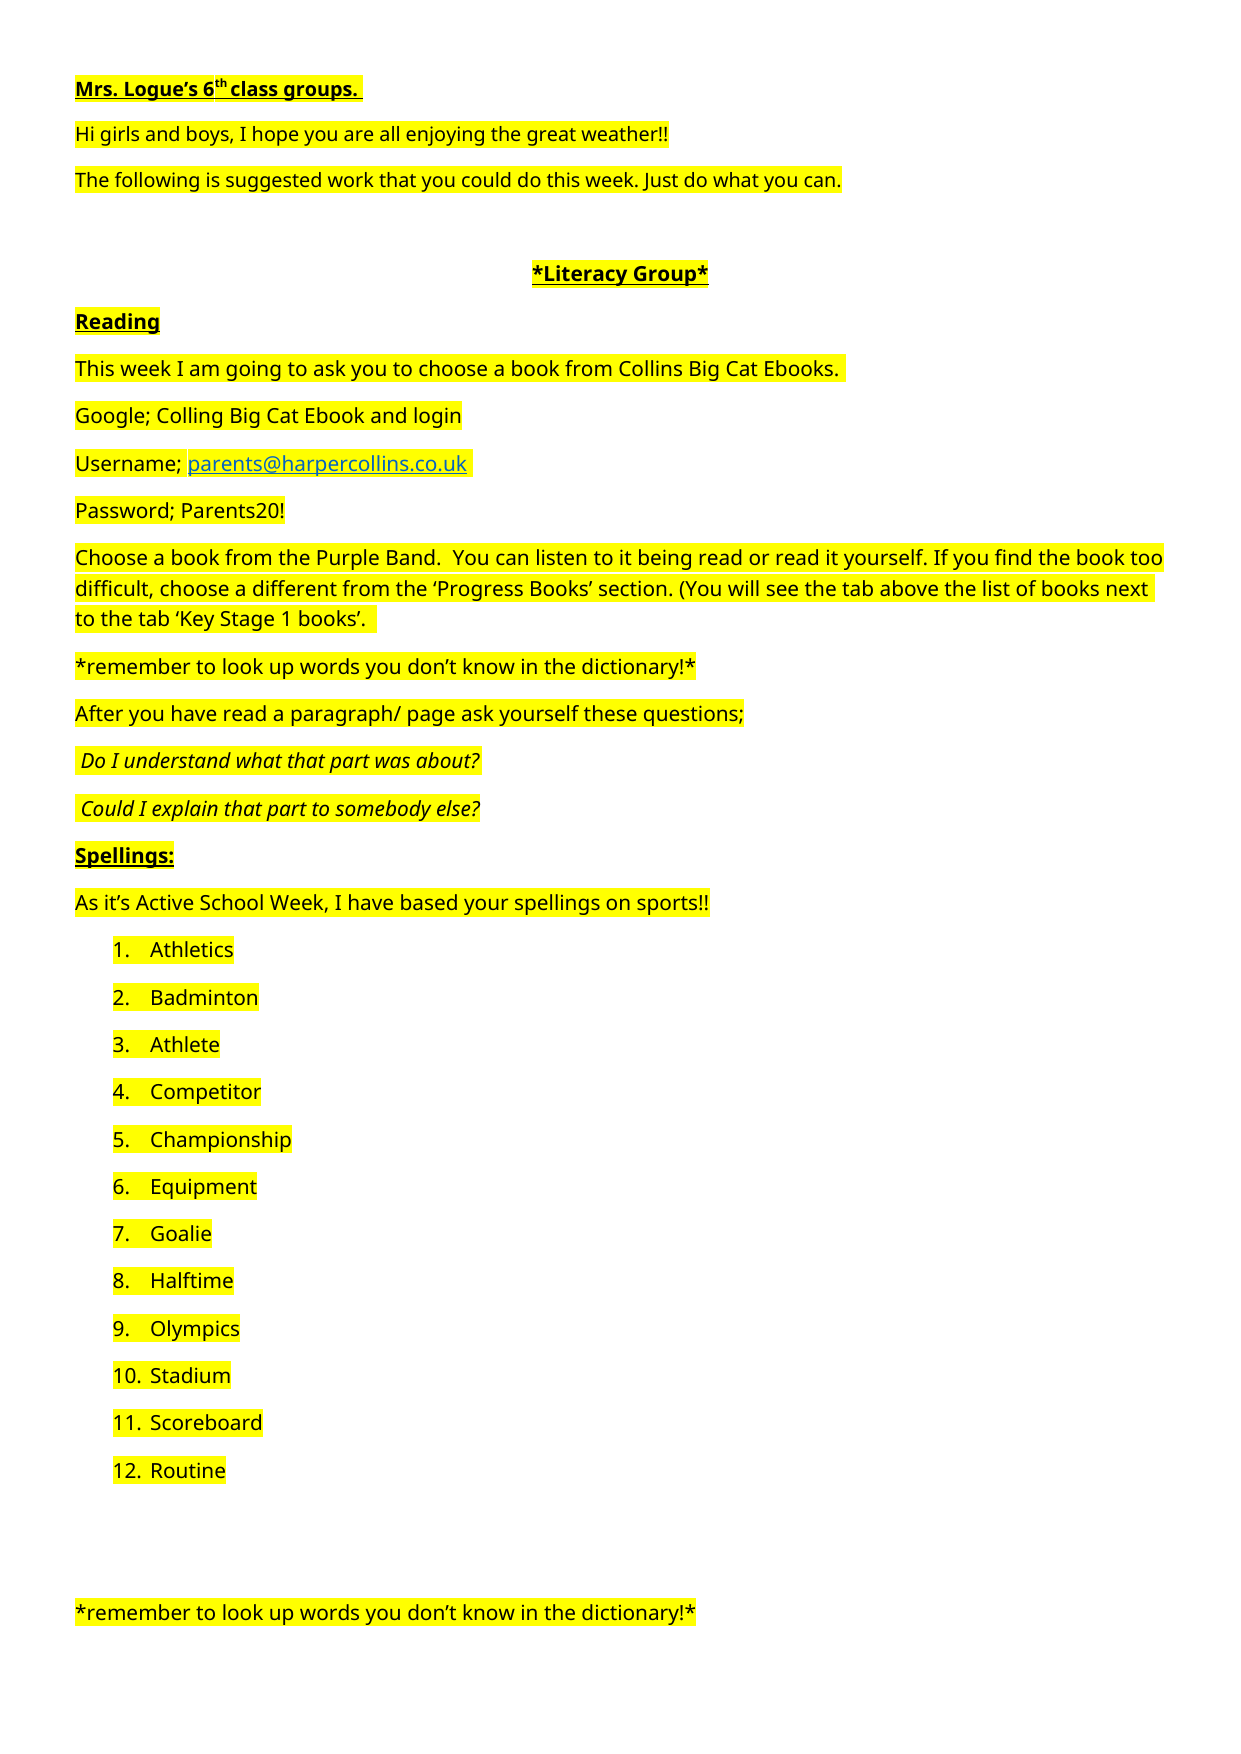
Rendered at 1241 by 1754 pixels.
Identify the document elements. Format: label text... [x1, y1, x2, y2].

list Olympics [112, 1314, 1165, 1342]
text Do I understand what that part was about? [75, 746, 1165, 775]
text Reading [75, 307, 1165, 335]
list Championship [112, 1125, 1165, 1153]
list Stadium [112, 1361, 1165, 1389]
text Username; parents@harpercollins.co.uk [75, 449, 1165, 477]
text *remember to look up words you don’t know in the dictionary!* [75, 652, 1165, 680]
list Athletics [112, 936, 1165, 964]
list Competitor [112, 1077, 1165, 1106]
list Goalie [112, 1219, 1165, 1248]
text Password; Parents20! [75, 496, 1165, 524]
list Halftime [112, 1267, 1165, 1295]
list Equipment [112, 1172, 1165, 1200]
text This week I am going to ask you to choose a book from Collins Big Cat Ebooks. [75, 354, 1165, 382]
text Mrs. Logue’s 6th class groups. [75, 75, 1165, 102]
text As it’s Active School Week, I have based your spellings on sports!! [75, 888, 1165, 917]
text Choose a book from the Purple Band. You can listen to it being read or read it yourself. If you find the book too difficult, choose a different from the ‘Progress Books’ section. (You will see the tab above the list of books next to the tab ‘Key Stage 1 books’. [75, 543, 1165, 633]
text After you have read a paragraph/ page ask yourself these questions; [75, 699, 1165, 727]
text The following is suggested work that you could do this week. Just do what you can. [75, 166, 1165, 193]
text Hi girls and boys, I hope you are all enjoying the great weather!! [75, 121, 1165, 148]
text *Literacy Group* [75, 259, 1165, 288]
text Spellings: [75, 841, 1165, 869]
list Badminton [112, 983, 1165, 1011]
text Could I explain that part to somebody else? [75, 794, 1165, 822]
text *remember to look up words you don’t know in the dictionary!* [75, 1598, 1165, 1626]
text Google; Colling Big Cat Ebook and login [75, 401, 1165, 430]
list Scoreboard [112, 1408, 1165, 1437]
list Athlete [112, 1030, 1165, 1058]
list Routine [112, 1456, 1165, 1484]
